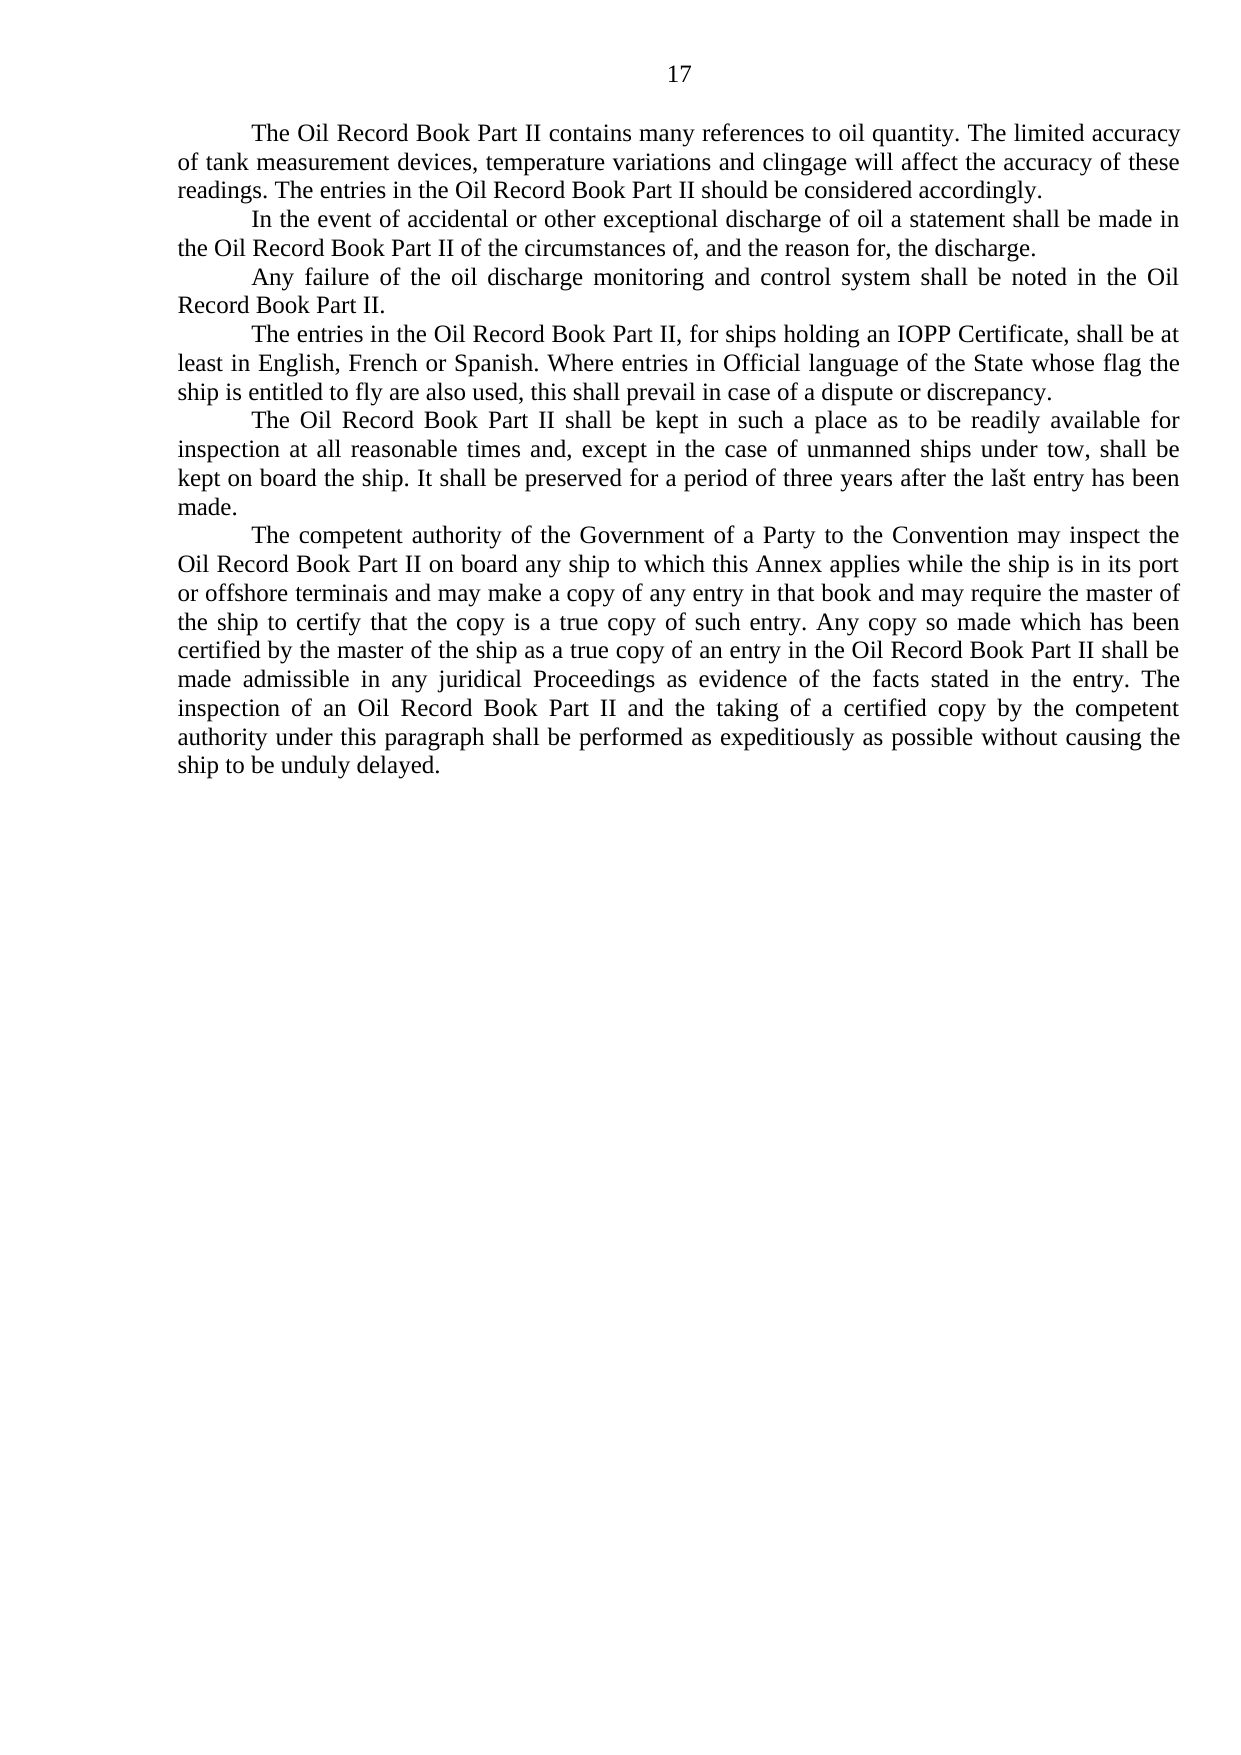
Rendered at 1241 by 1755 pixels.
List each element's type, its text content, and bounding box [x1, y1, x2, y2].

text Any failure of the oil discharge monitoring and control system shall be noted in the Oil Record Book Part II. [177, 262, 1181, 319]
text The Oil Record Book Part II shall be kept in such a place as to be readily available for inspection at all reasonable times and, except in the case of unmanned ships under tow, shall be kept on board the ship. It shall be preserved for a period of three years after the lašt entry has been made. [177, 406, 1181, 521]
text The Oil Record Book Part II contains many references to oil quantity. The limited accuracy of tank measurement devices, temperature variations and clingage will affect the accuracy of these readings. The entries in the Oil Record Book Part II should be considered accordingly. [177, 118, 1181, 204]
text The entries in the Oil Record Book Part II, for ships holding an IOPP Certificate, shall be at least in English, French or Spanish. Where entries in Official language of the State whose flag the ship is entitled to fly are also used, this shall prevail in case of a dispute or discrepancy. [177, 319, 1181, 406]
text In the event of accidental or other exceptional discharge of oil a statement shall be made in the Oil Record Book Part II of the circumstances of, and the reason for, the discharge. [177, 204, 1181, 262]
text The competent authority of the Government of a Party to the Convention may inspect the Oil Record Book Part II on board any ship to which this Annex applies while the ship is in its port or offshore terminais and may make a copy of any entry in that book and may require the master of the ship to certify that the copy is a true copy of such entry. Any copy so made which has been certified by the master of the ship as a true copy of an entry in the Oil Record Book Part II shall be made admissible in any juridical Proceedings as evidence of the facts stated in the entry. The inspection of an Oil Record Book Part II and the taking of a certified copy by the competent authority under this paragraph shall be performed as expeditiously as possible without causing the ship to be unduly delayed. [177, 521, 1181, 779]
